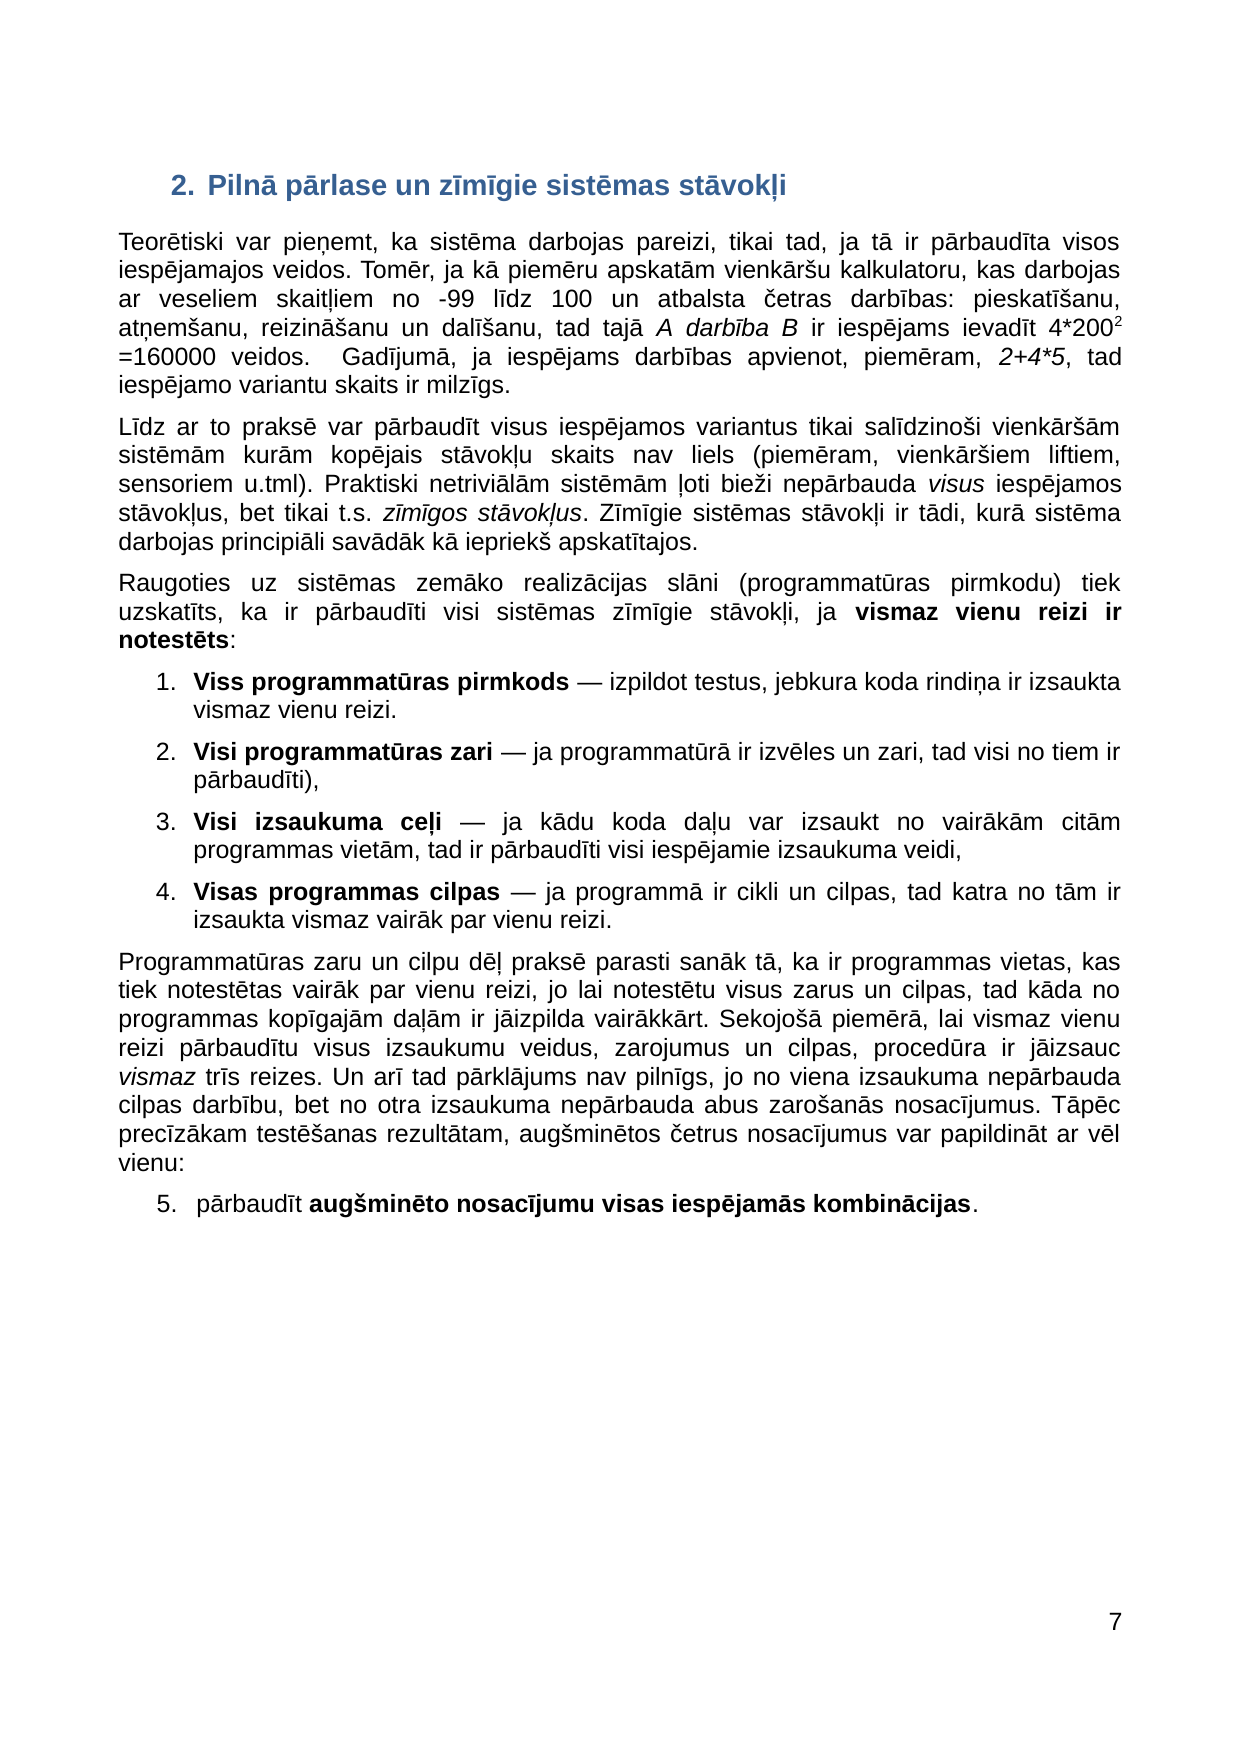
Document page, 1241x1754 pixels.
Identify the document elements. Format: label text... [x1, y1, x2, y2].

text 5. pārbaudīt augšminēto nosacījumu visas iespējamās kombinācijas. [156, 1189, 1122, 1218]
list Visi izsaukuma ceļi — ja kādu koda daļu var izsaukt no vairākām citām programmas vietām, tad ir pārbaudīti visi iespējamie izsaukuma veidi, [156, 807, 1122, 864]
text Raugoties uz sistēmas zemāko realizācijas slāni (programmatūras pirmkodu) tiek uzskatīts, ka ir pārbaudīti visi sistēmas zīmīgie stāvokļi, ja vismaz vienu reizi ir notestēts: [118, 568, 1122, 654]
text Programmatūras zaru un cilpu dēļ praksē parasti sanāk tā, ka ir programmas vietas, kas tiek notestētas vairāk par vienu reizi, jo lai notestētu visus zarus un cilpas, tad kāda no programmas kopīgajām daļām ir jāizpilda vairākkārt. Sekojošā piemērā, lai vismaz vienu reizi pārbaudītu visus izsaukumu veidus, zarojumus un cilpas, procedūra ir jāizsauc vismaz trīs reizes. Un arī tad pārklājums nav pilnīgs, jo no viena izsaukuma nepārbauda cilpas darbību, bet no otra izsaukuma nepārbauda abus zarošanās nosacījumus. Tāpēc precīzākam testēšanas rezultātam, augšminētos četrus nosacījumus var papildināt ar vēl vienu: [118, 947, 1122, 1177]
text Teorētiski var pieņemt, ka sistēma darbojas pareizi, tikai tad, ja tā ir pārbaudīta visos iespējamajos veidos. Tomēr, ja kā piemēru apskatām vienkāršu kalkulatoru, kas darbojas ar veseliem skaitļiem no -99 līdz 100 un atbalsta četras darbības: pieskatīšanu, atņemšanu, reizināšanu un dalīšanu, tad tajā A darbība B ir iespējams ievadīt 4*2002 =160000 veidos. Gadījumā, ja iespējams darbības apvienot, piemēram, 2+4*5, tad iespējamo variantu skaits ir milzīgs. [118, 227, 1122, 399]
subtitle Pilnā pārlase un zīmīgie sistēmas stāvokļi [162, 168, 1122, 202]
text Līdz ar to praksē var pārbaudīt visus iespējamos variantus tikai salīdzinoši vienkāršām sistēmām kurām kopējais stāvokļu skaits nav liels (piemēram, vienkāršiem liftiem, sensoriem u.tml). Praktiski netriviālām sistēmām ļoti bieži nepārbauda visus iespējamos stāvokļus, bet tikai t.s. zīmīgos stāvokļus. Zīmīgie sistēmas stāvokļi ir tādi, kurā sistēma darbojas principiāli savādāk kā iepriekš apskatītajos. [118, 412, 1122, 555]
list Viss programmatūras pirmkods — izpildot testus, jebkura koda rindiņa ir izsaukta vismaz vienu reizi. [156, 667, 1122, 724]
list Visas programmas cilpas — ja programmā ir cikli un cilpas, tad katra no tām ir izsaukta vismaz vairāk par vienu reizi. [156, 877, 1122, 934]
list Visi programmatūras zari — ja programmatūrā ir izvēles un zari, tad visi no tiem ir pārbaudīti), [156, 737, 1122, 794]
